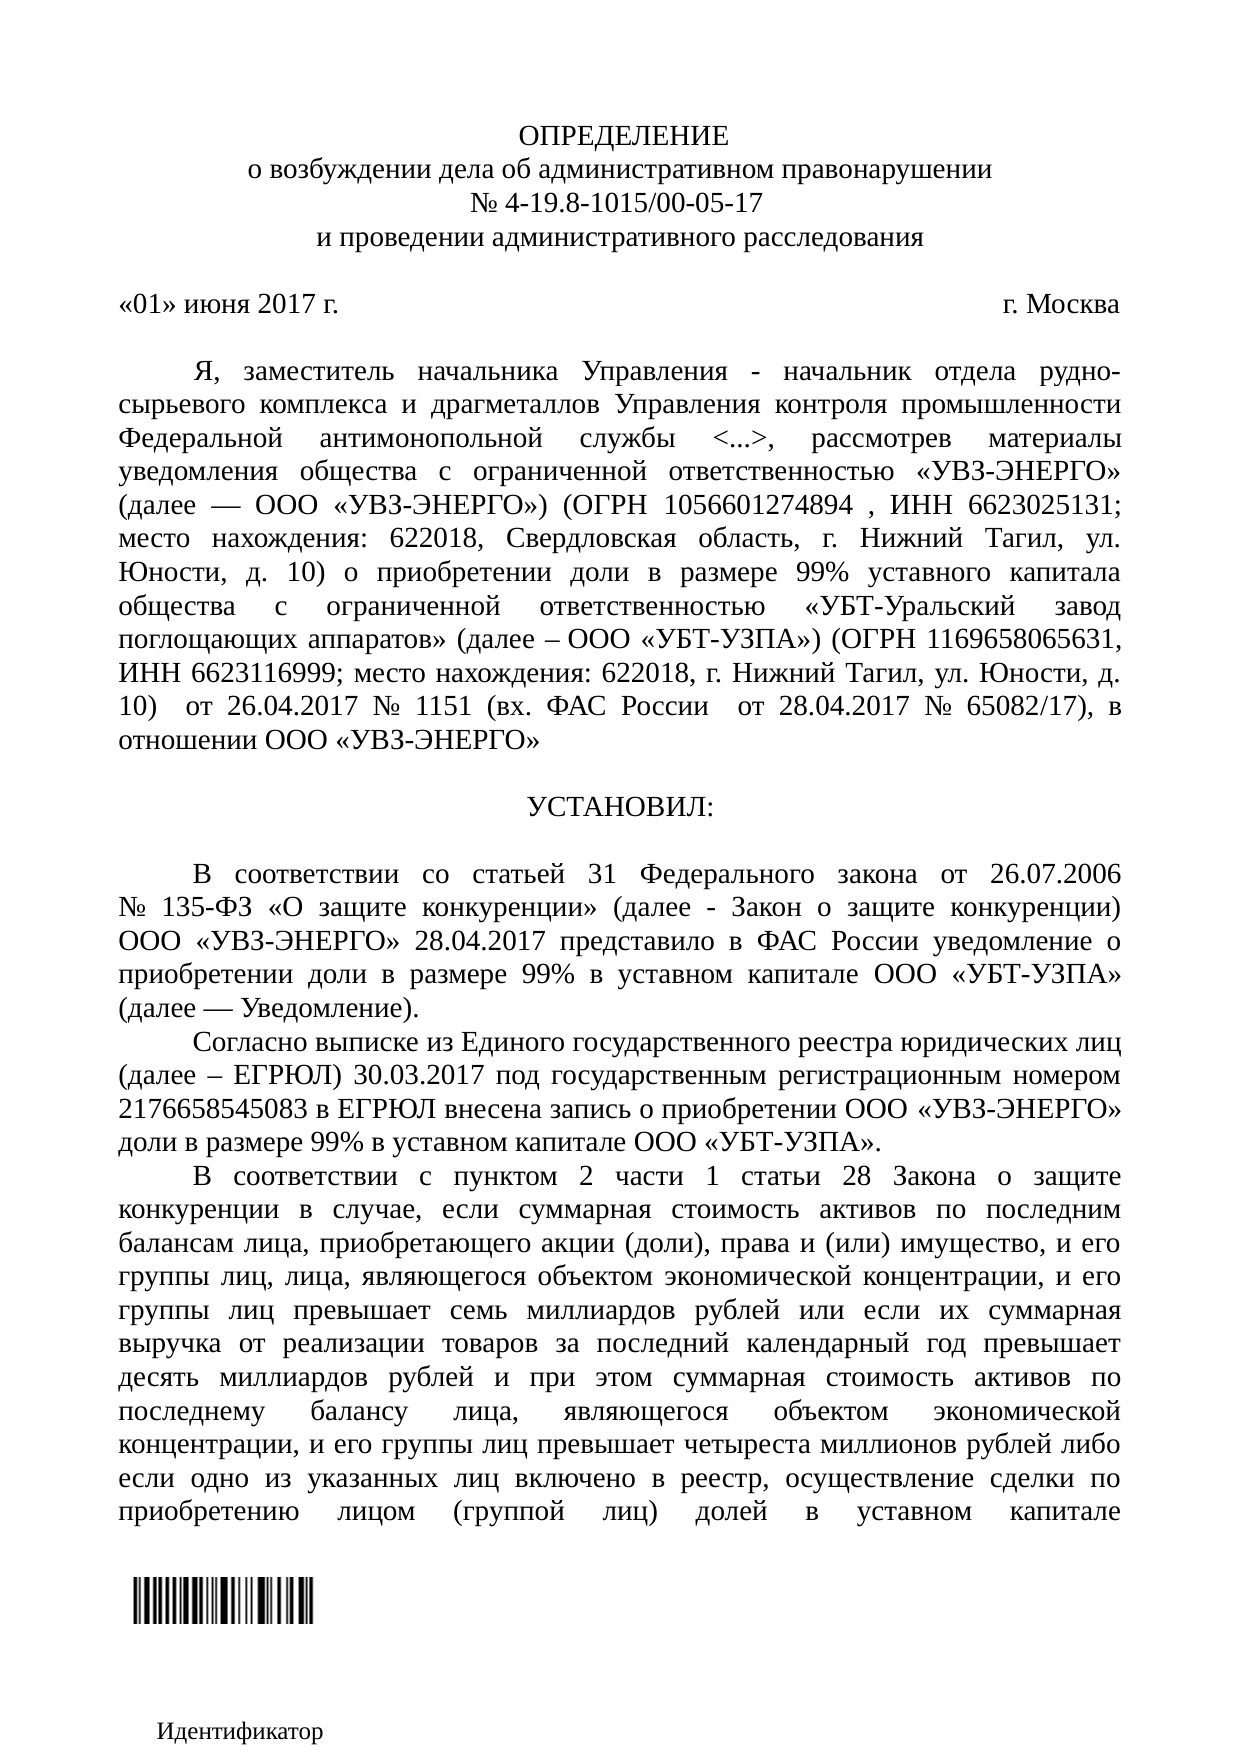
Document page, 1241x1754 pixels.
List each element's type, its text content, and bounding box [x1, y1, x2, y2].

text УСТАНОВИЛ: [118, 789, 1122, 822]
text № 4-19.8-1015/00-05-17 [118, 185, 1122, 219]
text В соответствии с пунктом 2 части 1 статьи 28 Закона о защите конкуренции в случае, если суммарная стоимость активов по последним балансам лица, приобретающего акции (доли), права и (или) имущество, и его группы лиц, лица, являющегося объектом экономической концентрации, и его группы лиц превышает семь миллиардов рублей или если их суммарная выручка от реализации товаров за последний календарный год превышает десять миллиардов рублей и при этом суммарная стоимость активов по последнему балансу лица, являющегося объектом экономической концентрации, и его группы лиц превышает четыреста миллионов рублей либо если одно из указанных лиц включено в реестр, осуществление сделки по приобретению лицом (группой лиц) долей в уставном капитале [118, 1158, 1122, 1527]
text и проведении административного расследования [118, 219, 1122, 252]
text В соответствии со статьей 31 Федерального закона от 26.07.2006 № 135-ФЗ «О защите конкуренции» (далее - Закон о защите конкуренции) ООО «УВЗ-ЭНЕРГО» 28.04.2017 представило в ФАС России уведомление о приобретении доли в размере 99% в уставном капитале ООО «УБТ-УЗПА» (далее — Уведомление). [118, 856, 1122, 1024]
text «01» июня 2017 г. г. Москва [118, 286, 1122, 319]
text Согласно выписке из Единого государственного реестра юридических лиц (далее – ЕГРЮЛ) 30.03.2017 под государственным регистрационным номером 2176658545083 в ЕГРЮЛ внесена запись о приобретении ООО «УВЗ-ЭНЕРГО» доли в размере 99% в уставном капитале ООО «УБТ-УЗПА». [118, 1024, 1122, 1158]
text ОПРЕДЕЛЕНИЕ [118, 118, 1122, 152]
text Я, заместитель начальника Управления - начальник отдела рудно-сырьевого комплекса и драгметаллов Управления контроля промышленности Федеральной антимонопольной службы <...>, рассмотрев материалы уведомления общества с ограниченной ответственностью «УВЗ-ЭНЕРГО» (далее — ООО «УВЗ-ЭНЕРГО») (ОГРН 1056601274894 , ИНН 6623025131; место нахождения: 622018, Свердловская область, г. Нижний Тагил, ул. Юности, д. 10) о приобретении доли в размере 99% уставного капитала общества с ограниченной ответственностью «УБТ-Уральский завод поглощающих аппаратов» (далее – ООО «УБТ-УЗПА») (ОГРН 1169658065631, ИНН 6623116999; место нахождения: 622018, г. Нижний Тагил, ул. Юности, д. 10) от 26.04.2017 № 1151 (вх. ФАС России от 28.04.2017 № 65082/17), в отношении ООО «УВЗ-ЭНЕРГО» [118, 353, 1122, 755]
picture [118, 1577, 331, 1624]
text о возбуждении дела об административном правонарушении [118, 152, 1122, 185]
